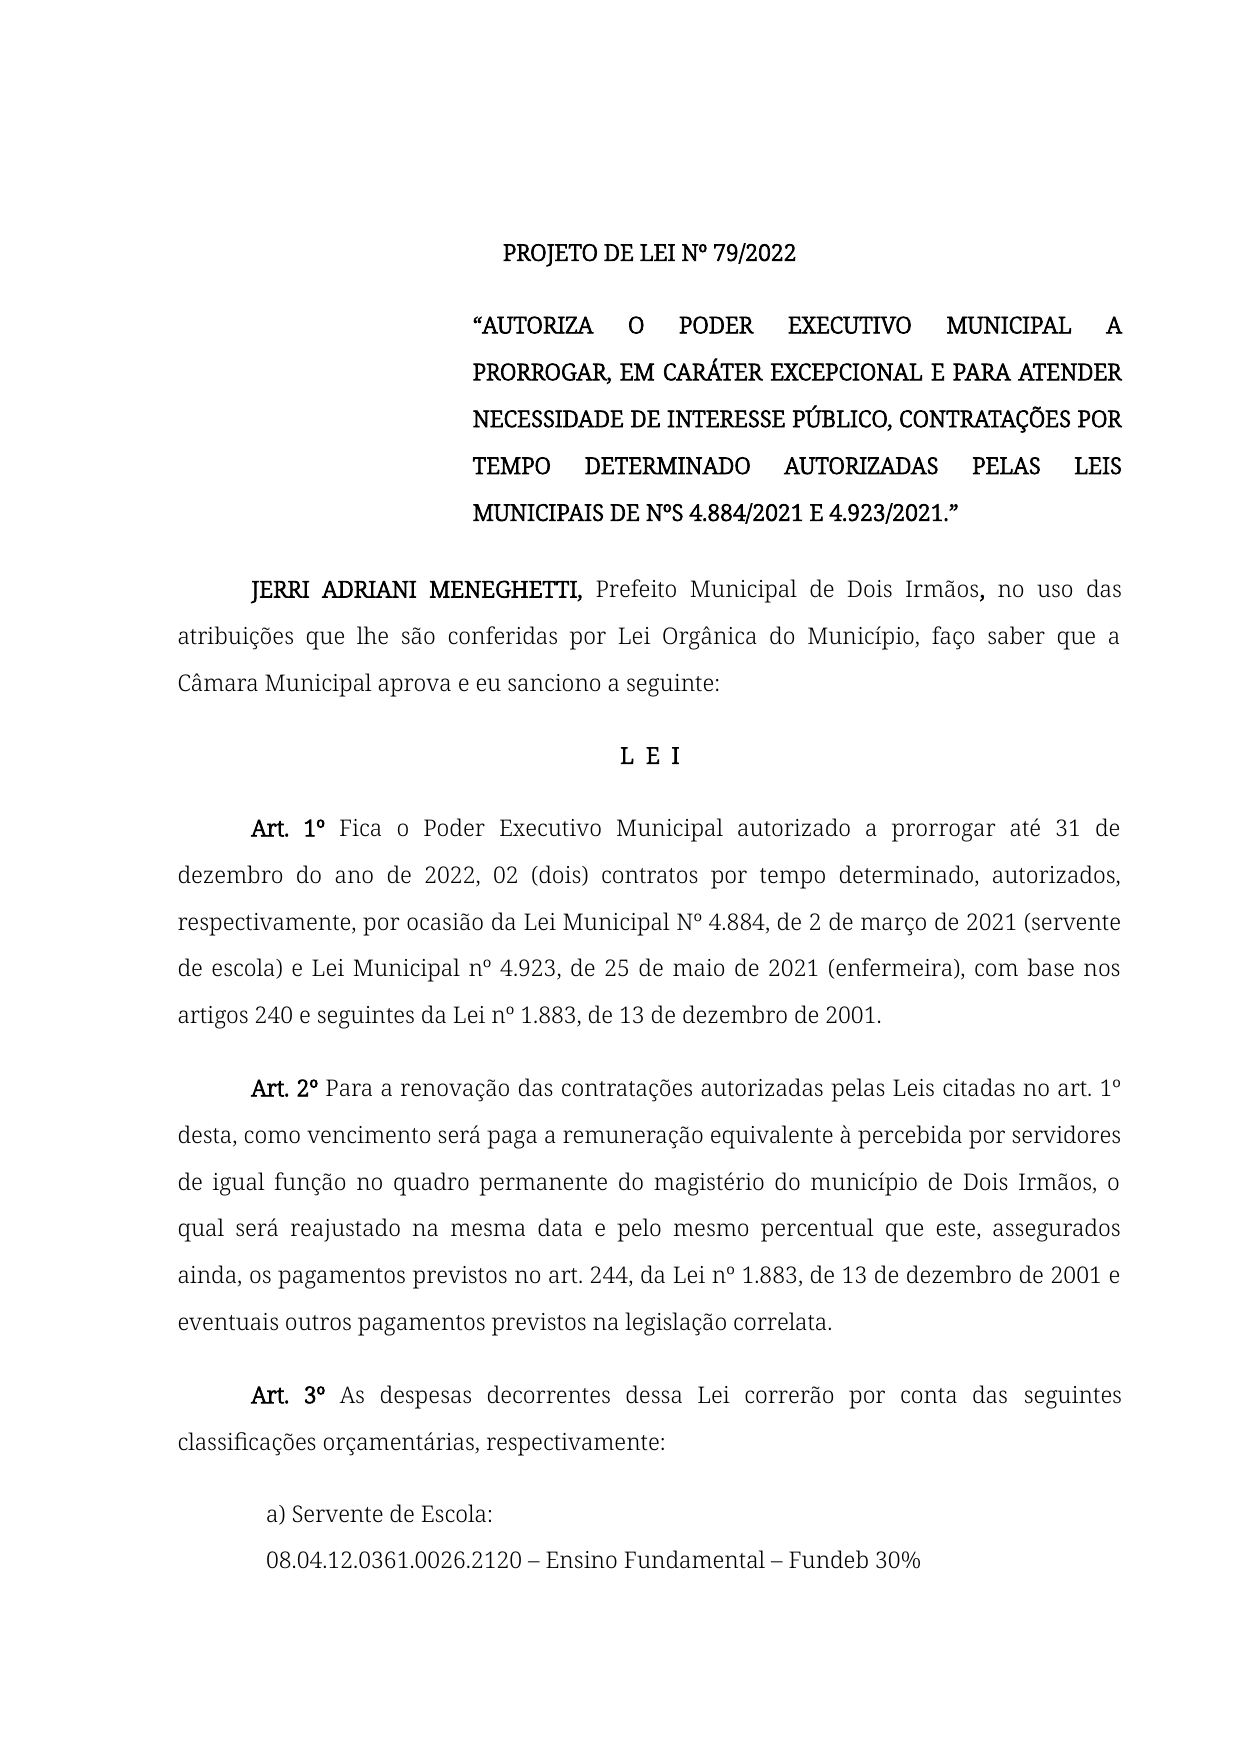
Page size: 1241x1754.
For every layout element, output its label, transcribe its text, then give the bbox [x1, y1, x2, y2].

list 08.04.12.0361.0026.2120 – Ensino Fundamental – Fundeb 30% [266, 1544, 1122, 1575]
list a) Servente de Escola: [266, 1498, 1122, 1529]
text Art. 2º Para a renovação das contratações autorizadas pelas Leis citadas no art. 1º desta, como vencimento será paga a remuneração equivalente à percebida por servidores de igual função no quadro permanente do magistério do município de Dois Irmãos, o qual será reajustado na mesma data e pelo mesmo percentual que este, assegurados ainda, os pagamentos previstos no art. 244, da Lei nº 1.883, de 13 de dezembro de 2001 e eventuais outros pagamentos previstos na legislação correlata. [177, 1072, 1122, 1337]
text Art. 1º Fica o Poder Executivo Municipal autorizado a prorrogar até 31 de dezembro do ano de 2022, 02 (dois) contratos por tempo determinado, autorizados, respectivamente, por ocasião da Lei Municipal Nº 4.884, de 2 de março de 2021 (servente de escola) e Lei Municipal nº 4.923, de 25 de maio de 2021 (enfermeira), com base nos artigos 240 e seguintes da Lei nº 1.883, de 13 de dezembro de 2001. [177, 812, 1122, 1030]
text Art. 3º As despesas decorrentes dessa Lei correrão por conta das seguintes classificações orçamentárias, respectivamente: [177, 1378, 1122, 1457]
text JERRI ADRIANI MENEGHETTI, Prefeito Municipal de Dois Irmãos, no uso das atribuições que lhe são conferidas por Lei Orgânica do Município, faço saber que a Câmara Municipal aprova e eu sanciono a seguinte: [177, 573, 1122, 698]
text L E I [177, 739, 1122, 770]
text “AUTORIZA O PODER EXECUTIVO MUNICIPAL A PRORROGAR, EM CARÁTER EXCEPCIONAL E PARA ATENDER NECESSIDADE DE INTERESSE PÚBLICO, CONTRATAÇÕES POR TEMPO DETERMINADO AUTORIZADAS PELAS LEIS MUNICIPAIS DE NºS 4.884/2021 E 4.923/2021.” [472, 309, 1122, 527]
text PROJETO DE LEI Nº 79/2022 [177, 236, 1122, 267]
